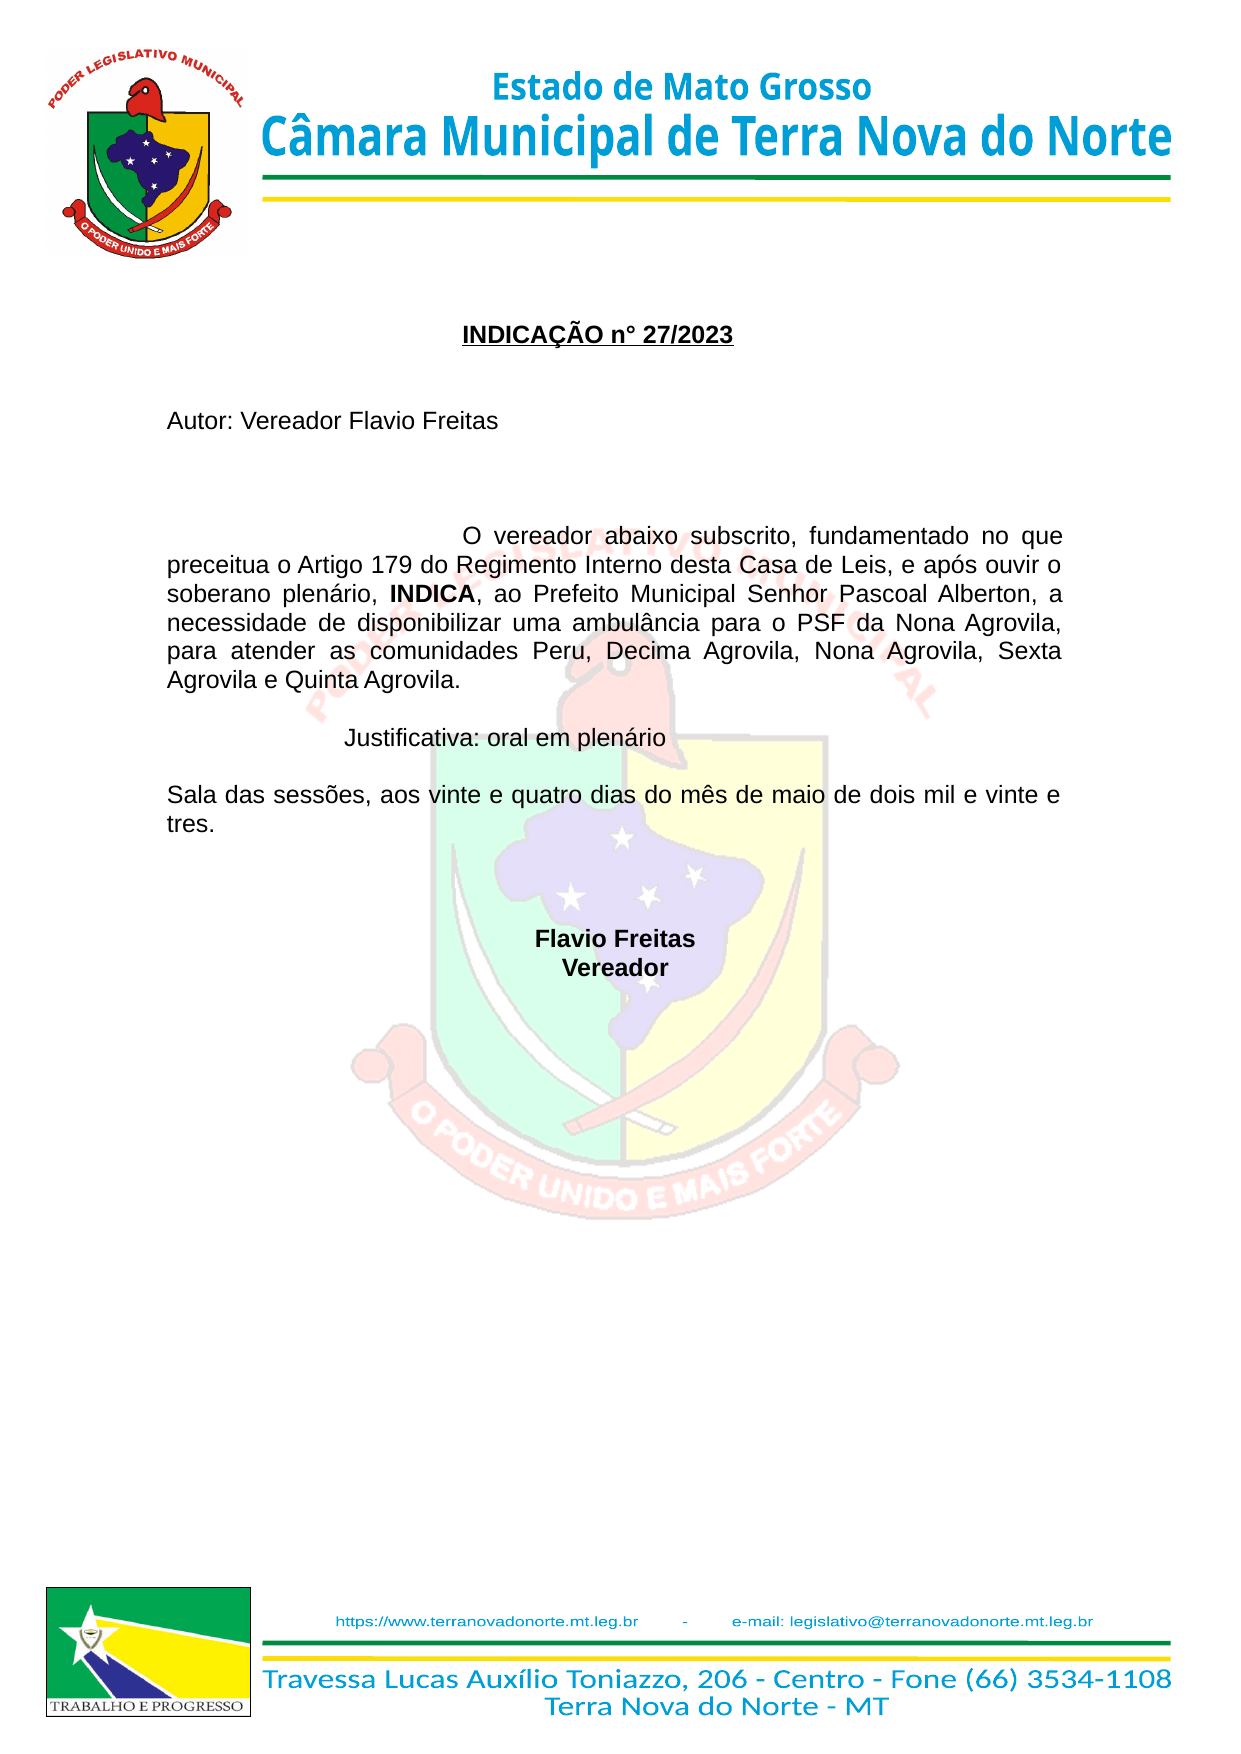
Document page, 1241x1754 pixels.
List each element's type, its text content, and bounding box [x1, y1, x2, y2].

text O vereador abaixo subscrito, fundamentado no que preceitua o Artigo 179 do Regimento Interno desta Casa de Leis, e após ouvir o soberano plenário, INDICA, ao Prefeito Municipal Senhor Pascoal Alberton, a necessidade de disponibilizar uma ambulância para o PSF da Nona Agrovila, para atender as comunidades Peru, Decima Agrovila, Nona Agrovila, Sexta Agrovila e Quinta Agrovila. [167, 521, 292, 694]
text O vereador abaixo subscrito, fundamentado no que preceitua o Artigo 179 do Regimento Interno desta Casa de Leis, e após ouvir o soberano plenário, INDICA, ao Prefeito Municipal Senhor Pascoal Alberton, a necessidade de disponibilizar uma ambulância para o PSF da Nona Agrovila, para atender as comunidades Peru, Decima Agrovila, Nona Agrovila, Sexta Agrovila e Quinta Agrovila. [956, 521, 1064, 694]
text Justificativa: oral em plenário [167, 723, 292, 751]
text Flavio Freitas [956, 924, 1064, 953]
text Sala das sessões, aos vinte e quatro dias do mês de maio de dois mil e vinte e tres. [956, 780, 1064, 838]
text Justificativa: oral em plenário [956, 723, 1064, 751]
text Sala das sessões, aos vinte e quatro dias do mês de maio de dois mil e vinte e tres. [167, 780, 292, 838]
text Flavio Freitas [167, 924, 292, 953]
text INDICAÇÃO n° 27/2023 [167, 320, 1064, 349]
text Vereador [956, 953, 1064, 981]
picture [44, 47, 249, 261]
text Autor: Vereador Flavio Freitas [167, 406, 1064, 435]
text Vereador [167, 953, 292, 981]
picture [47, 1588, 250, 1716]
